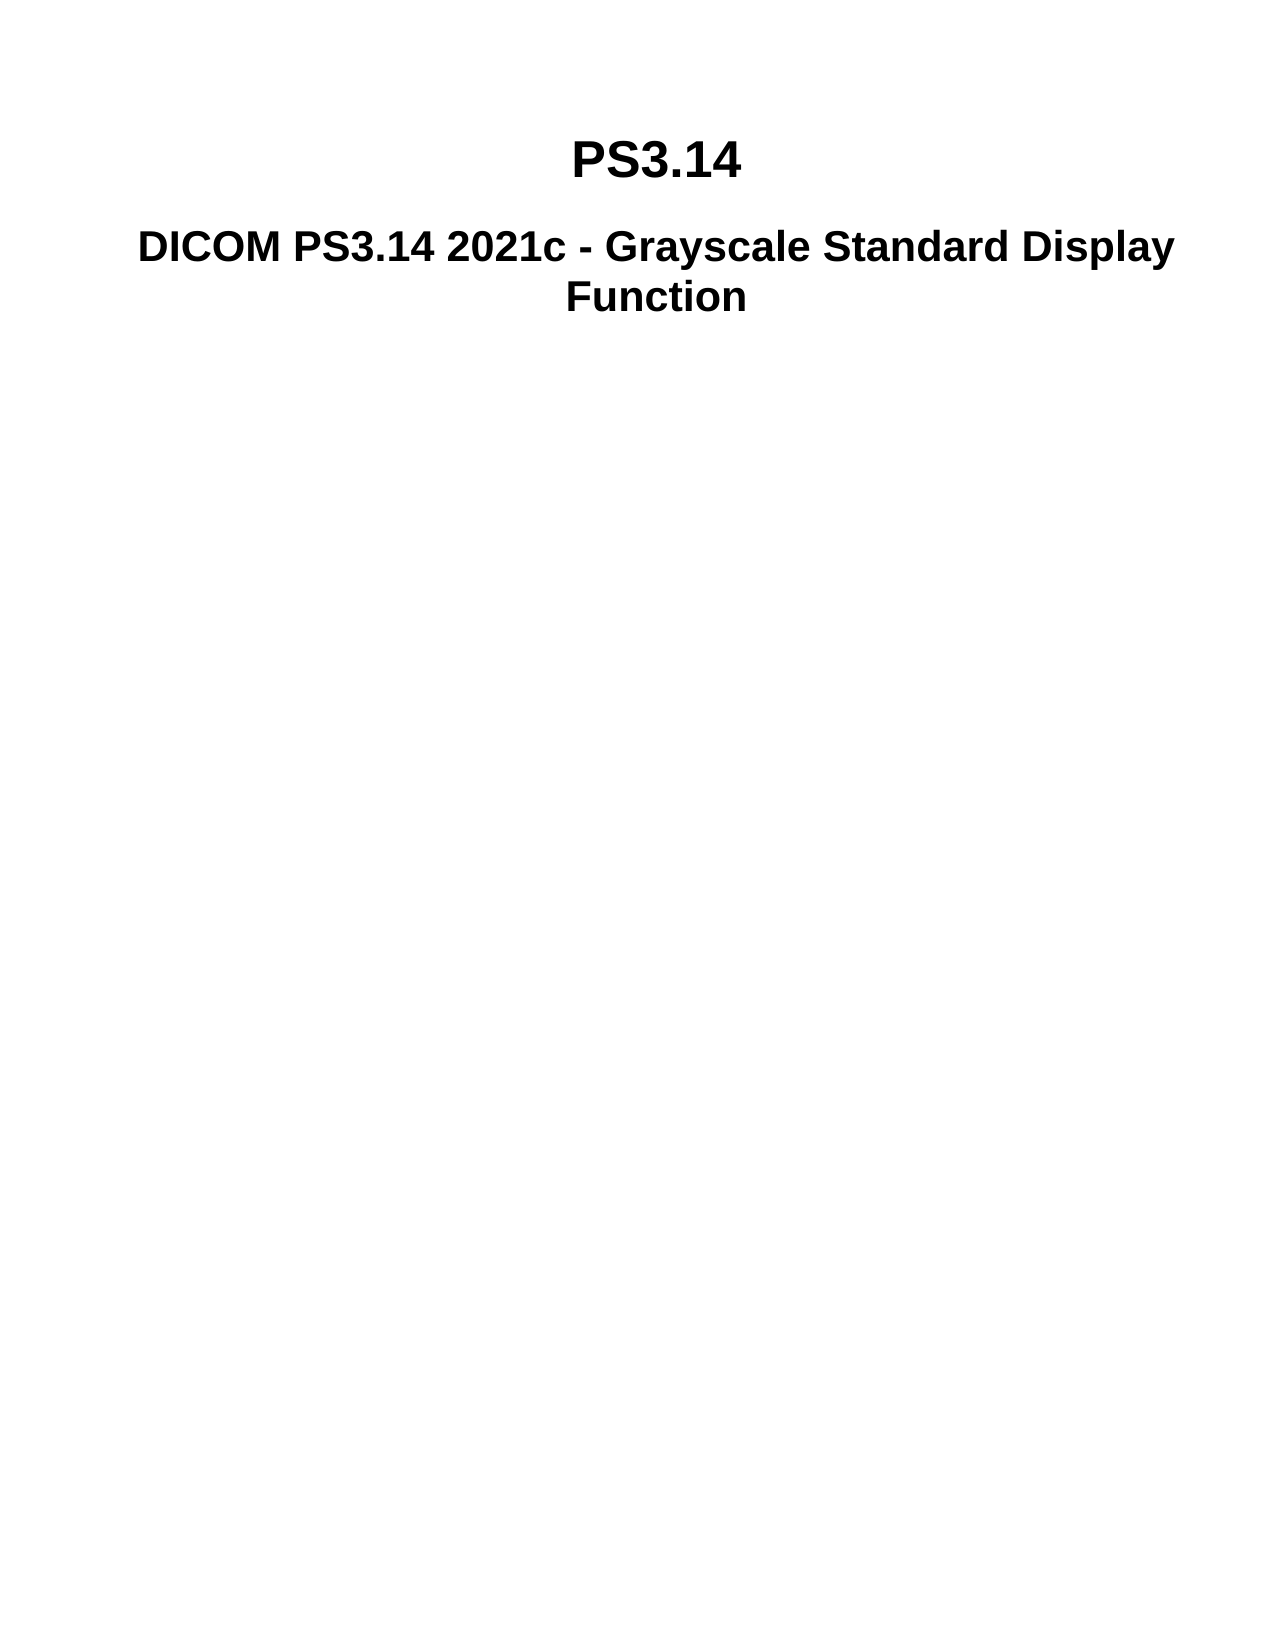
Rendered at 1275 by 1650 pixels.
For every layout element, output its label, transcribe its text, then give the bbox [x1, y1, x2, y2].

text PS3.14 [112, 129, 1200, 188]
text DICOM PS3.14 2021c - Grayscale Standard Display Function [112, 221, 1200, 320]
